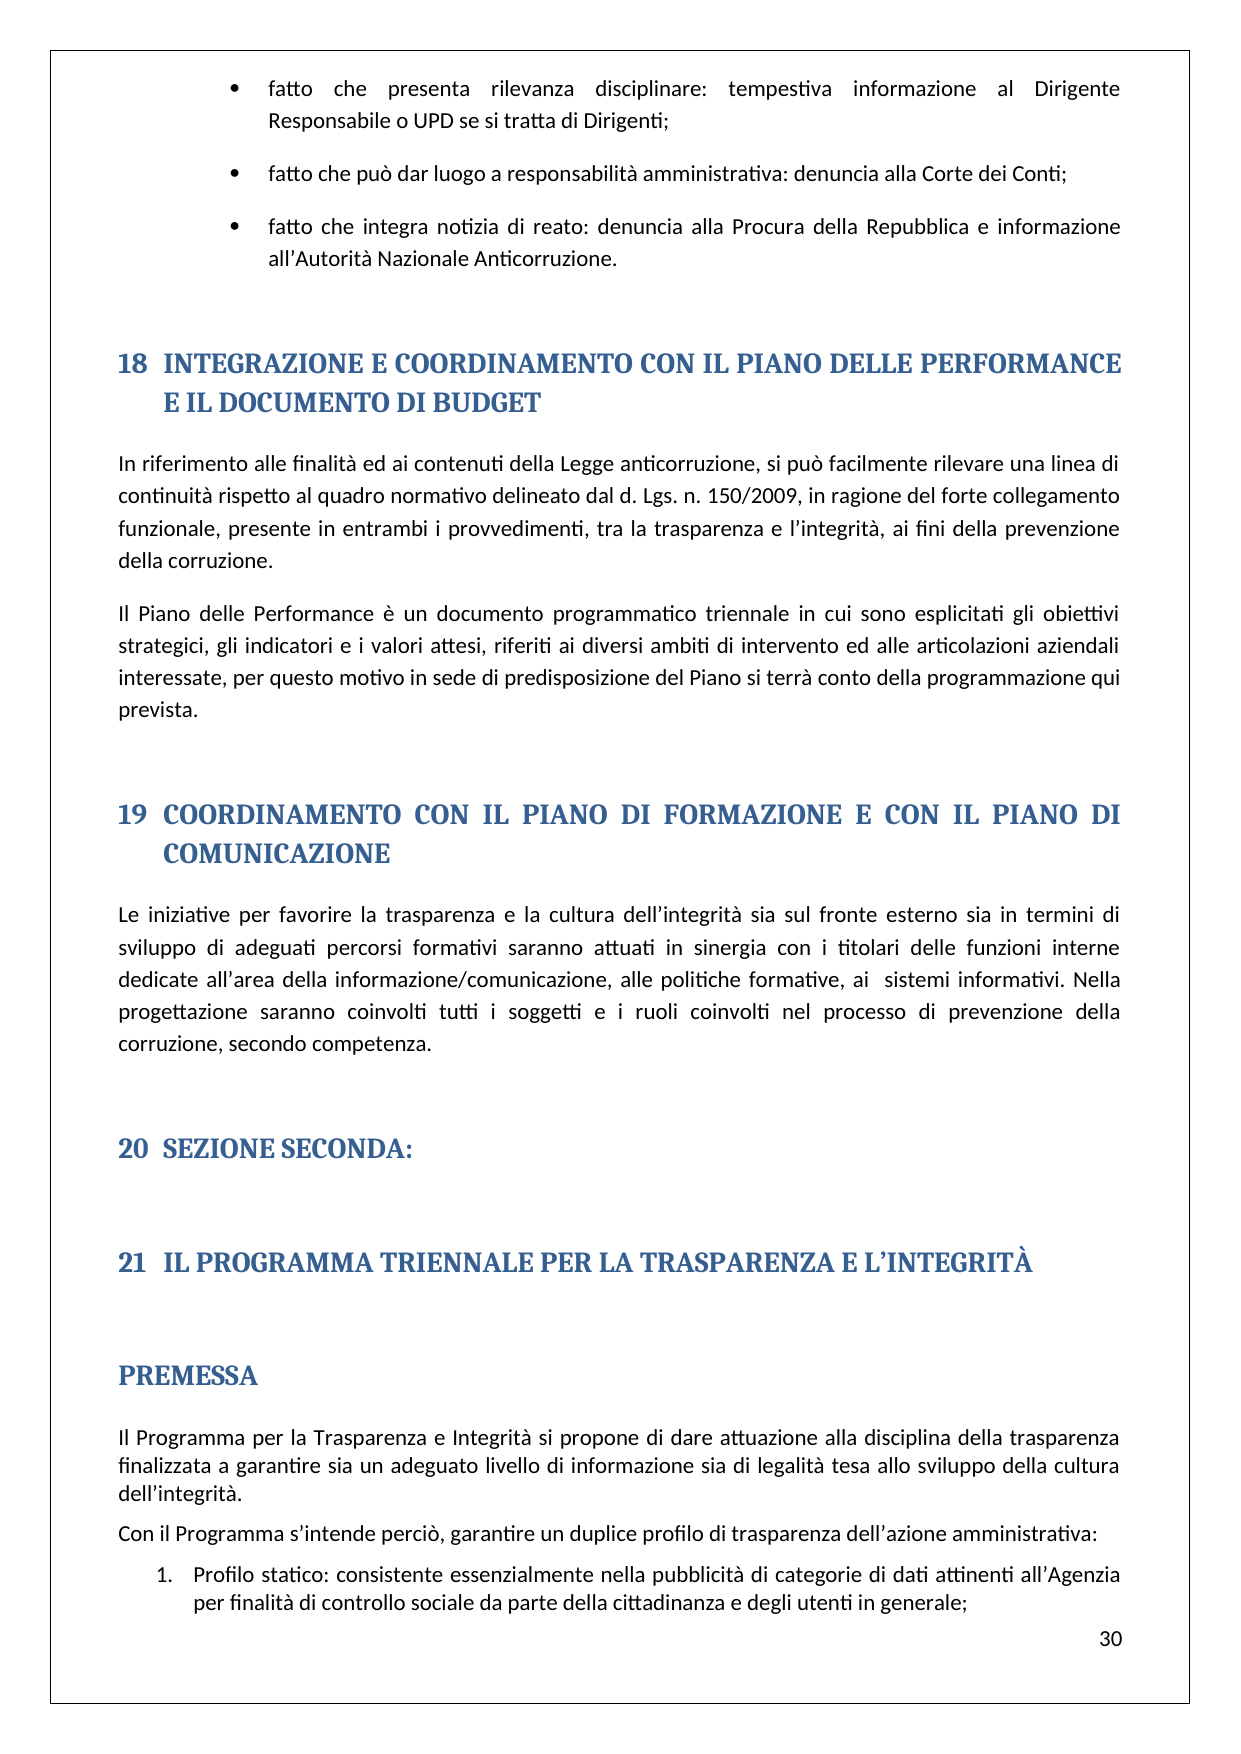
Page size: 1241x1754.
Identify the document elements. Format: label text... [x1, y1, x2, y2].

subtitle PREMESSA [118, 1359, 1122, 1393]
subtitle COORDINAMENTO CON IL PIANO DI FORMAZIONE E CON IL PIANO DI COMUNICAZIONE [118, 798, 1122, 871]
list fatto che presenta rilevanza disciplinare: tempestiva informazione al Dirigente Responsabile o UPD se si tratta di Dirigenti; [231, 74, 1122, 134]
text In riferimento alle finalità ed ai contenuti della Legge anticorruzione, si può facilmente rilevare una linea di continuità rispetto al quadro normativo delineato dal d. Lgs. n. 150/2009, in ragione del forte collegamento funzionale, presente in entrambi i provvedimenti, tra la trasparenza e l’integrità, ai fini della prevenzione della corruzione. [118, 449, 1122, 574]
text Le iniziative per favorire la trasparenza e la cultura dell’integrità sia sul fronte esterno sia in termini di sviluppo di adeguati percorsi formativi saranno attuati in sinergia con i titolari delle funzioni interne dedicate all’area della informazione/comunicazione, alle politiche formative, ai sistemi informativi. Nella progettazione saranno coinvolti tutti i soggetti e i ruoli coinvolti nel processo di prevenzione della corruzione, secondo competenza. [118, 901, 1122, 1057]
subtitle SEZIONE SECONDA: [118, 1132, 1122, 1166]
text Con il Programma s’intende perciò, garantire un duplice profilo di trasparenza dell’azione amministrativa: [118, 1519, 1122, 1547]
text Il Programma per la Trasparenza e Integrità si propone di dare attuazione alla disciplina della trasparenza finalizzata a garantire sia un adeguato livello di informazione sia di legalità tesa allo sviluppo della cultura dell’integrità. [118, 1423, 1122, 1507]
text Il Piano delle Performance è un documento programmatico triennale in cui sono esplicitati gli obiettivi strategici, gli indicatori e i valori attesi, riferiti ai diversi ambiti di intervento ed alle articolazioni aziendali interessate, per questo motivo in sede di predisposizione del Piano si terrà conto della programmazione qui prevista. [118, 599, 1122, 723]
list fatto che integra notizia di reato: denuncia alla Procura della Repubblica e informazione all’Autorità Nazionale Anticorruzione. [231, 212, 1122, 272]
list fatto che può dar luogo a responsabilità amministrativa: denuncia alla Corte dei Conti; [231, 159, 1122, 187]
list Profilo statico: consistente essenzialmente nella pubblicità di categorie di dati attinenti all’Agenzia per finalità di controllo sociale da parte della cittadinanza e degli utenti in generale; [156, 1560, 1122, 1616]
subtitle IL PROGRAMMA TRIENNALE PER LA TRASPARENZA E L’INTEGRITÀ [118, 1246, 1122, 1279]
subtitle INTEGRAZIONE E COORDINAMENTO CON IL PIANO DELLE PERFORMANCE E IL DOCUMENTO DI BUDGET [118, 347, 1122, 419]
